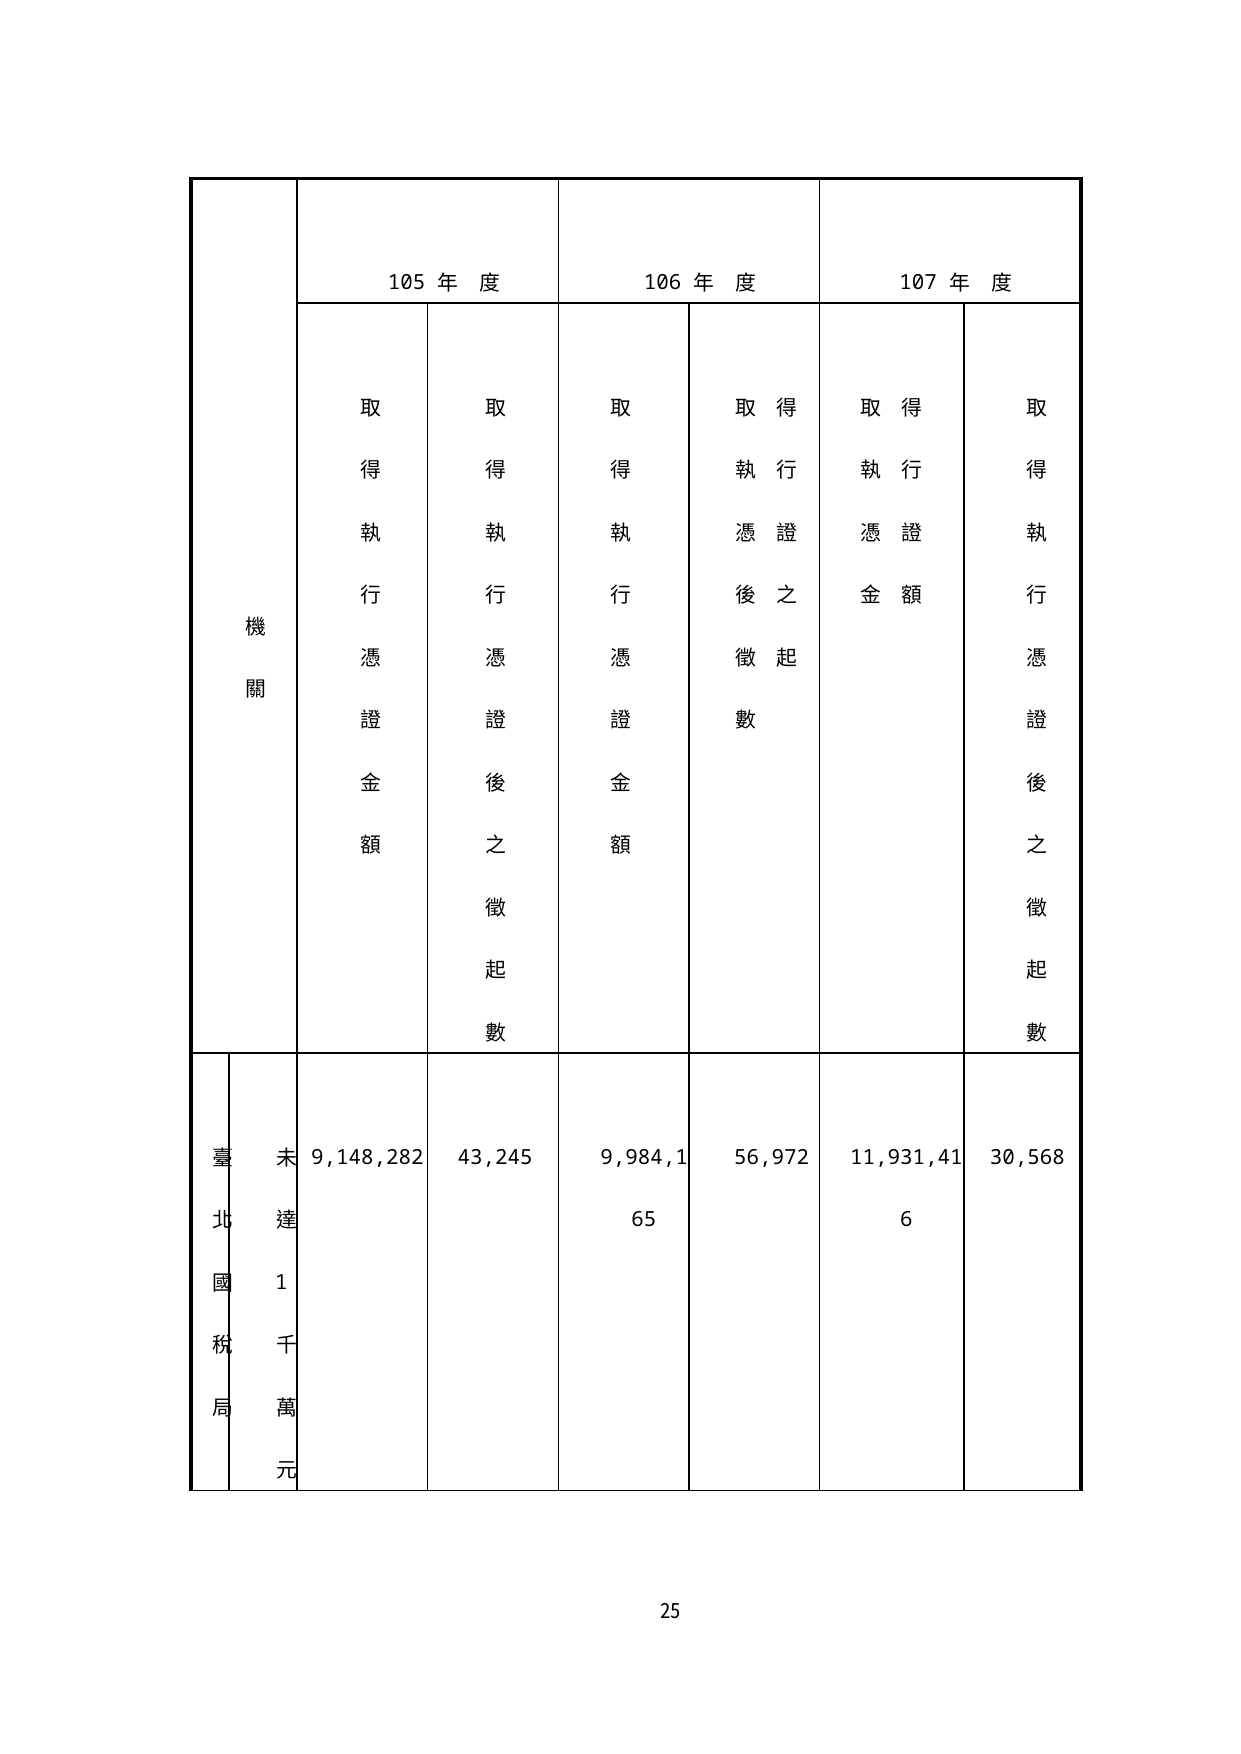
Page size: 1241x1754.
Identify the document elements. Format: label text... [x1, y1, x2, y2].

table_cell 9,984,165 [559, 1054, 688, 1490]
table_cell 取得執行憑證後之徵起數 [428, 304, 558, 1052]
table_cell 取得執行憑證金額 [559, 304, 688, 1052]
table_cell 未達1千萬元 [230, 1054, 296, 1490]
table_cell 取得執行憑證金額 [820, 304, 963, 1052]
table_cell 取得執行憑證後之徵起數 [690, 304, 819, 1052]
table_cell 30,568 [965, 1054, 1079, 1490]
table_header 105年度 [298, 180, 558, 302]
table_cell 56,972 [690, 1054, 819, 1490]
table_cell 取得執行憑證金額 [298, 304, 427, 1052]
table_header 106年度 [559, 180, 819, 302]
table_cell 11,931,416 [820, 1054, 963, 1490]
table_cell 9,148,282 [298, 1054, 427, 1490]
table_cell 取得執行憑證後之徵起數 [965, 304, 1079, 1052]
table_header 107年度 [820, 180, 1079, 302]
table_cell 43,245 [428, 1054, 558, 1490]
table_cell 臺北國稅局 [193, 1054, 228, 1490]
table_header 機關 [193, 180, 296, 1052]
table_cell 臺北國稅局 [215, 1275, 228, 1289]
